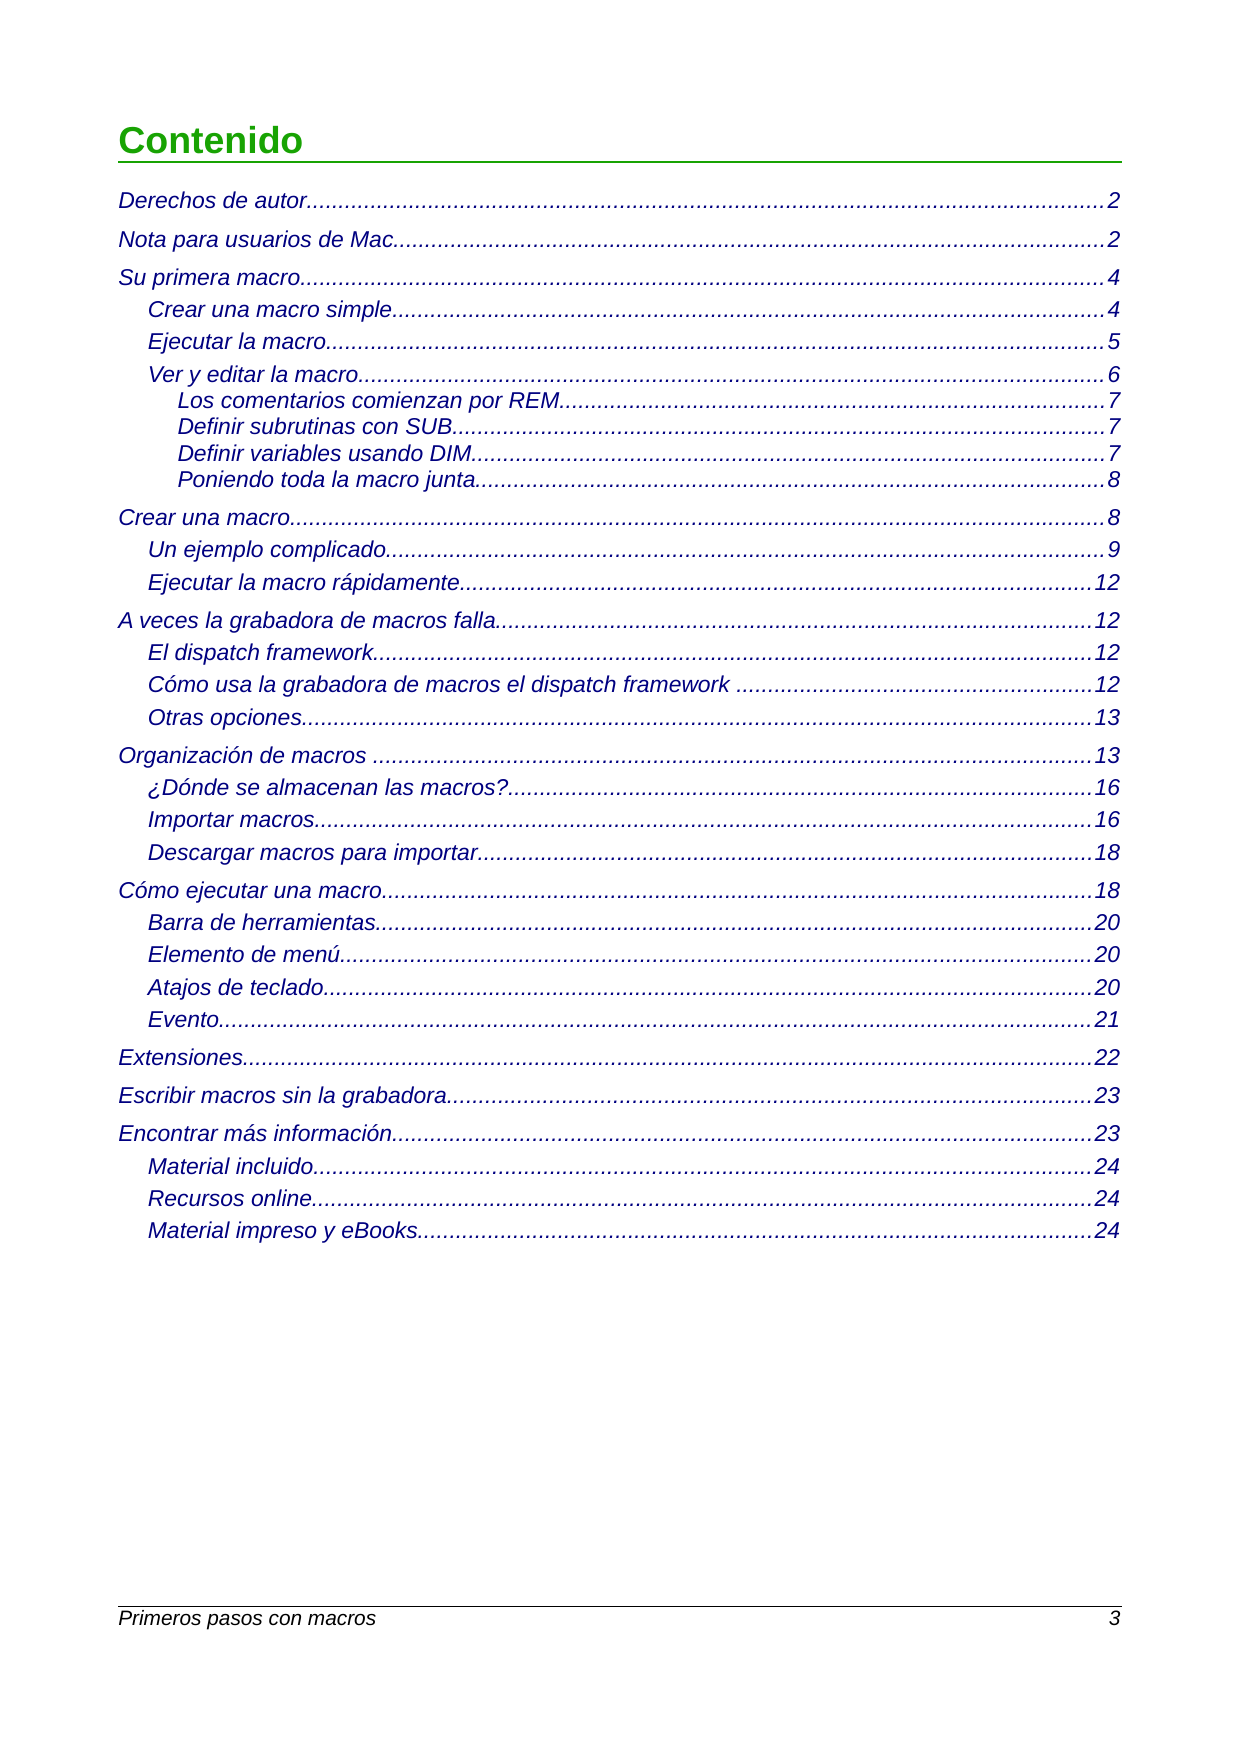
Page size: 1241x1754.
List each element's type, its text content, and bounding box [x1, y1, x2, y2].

text Escribir macros sin la grabadora 23 [118, 1082, 1122, 1109]
text A veces la grabadora de macros falla 12 [118, 607, 1122, 633]
text Poniendo toda la macro junta 8 [177, 466, 1122, 492]
text Cómo usa la grabadora de macros el dispatch framework 12 [148, 671, 1122, 698]
text Crear una macro simple 4 [148, 296, 1122, 322]
text Importar macros 16 [148, 806, 1122, 833]
text El dispatch framework 12 [148, 639, 1122, 666]
text Derechos de autor 2 [118, 187, 1122, 214]
text Ejecutar la macro 5 [148, 328, 1122, 355]
text Otras opciones 13 [148, 704, 1122, 730]
text Su primera macro 4 [118, 264, 1122, 290]
text Encontrar más información 23 [118, 1120, 1122, 1147]
text Elemento de menú 20 [148, 941, 1122, 968]
text Extensiones 22 [118, 1044, 1122, 1071]
text Los comentarios comienzan por REM 7 [177, 387, 1122, 413]
text Descargar macros para importar 18 [148, 839, 1122, 865]
text Ejecutar la macro rápidamente 12 [148, 569, 1122, 595]
text Recursos online 24 [148, 1185, 1122, 1211]
text Definir subrutinas con SUB 7 [177, 413, 1122, 440]
text Nota para usuarios de Mac 2 [118, 226, 1122, 252]
text Material incluido 24 [148, 1153, 1122, 1179]
text Organización de macros 13 [118, 742, 1122, 768]
text Ver y editar la macro 6 [148, 361, 1122, 387]
text Material impreso y eBooks 24 [148, 1217, 1122, 1244]
text Un ejemplo complicado 9 [148, 536, 1122, 563]
text Atajos de teclado 20 [148, 974, 1122, 1000]
text Barra de herramientas 20 [148, 909, 1122, 936]
text Cómo ejecutar una macro 18 [118, 877, 1122, 903]
text Definir variables usando DIM 7 [177, 440, 1122, 466]
text Evento 21 [148, 1006, 1122, 1032]
text Crear una macro 8 [118, 504, 1122, 531]
text ¿Dónde se almacenan las macros? 16 [148, 774, 1122, 801]
text Contenido [118, 118, 1122, 161]
